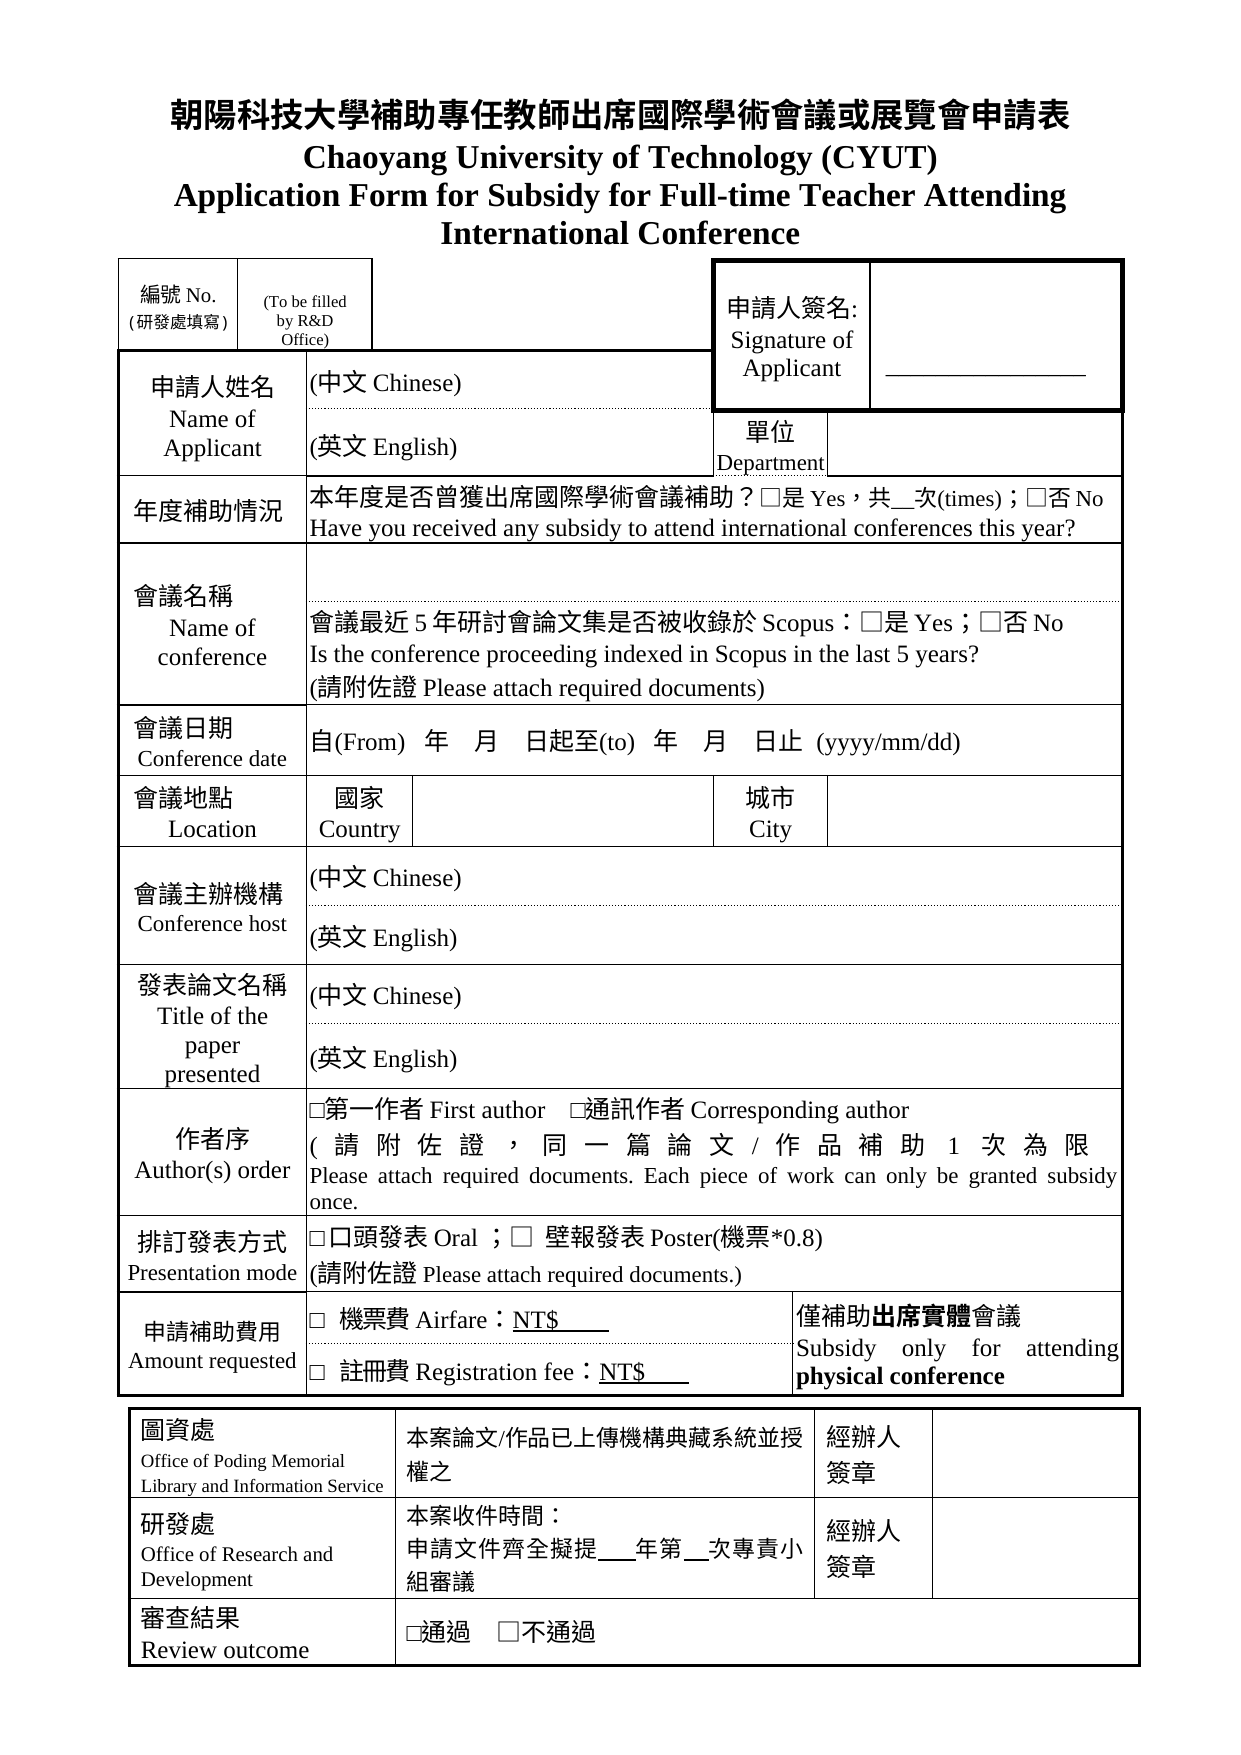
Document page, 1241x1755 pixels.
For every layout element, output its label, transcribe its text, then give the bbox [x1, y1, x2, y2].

table_header 本案論文/作品已上傳機構典藏系統並授權之 [396, 1410, 814, 1497]
table_cell 會議地點 Location [120, 776, 306, 846]
table_cell [307, 544, 1121, 601]
table_cell 申請補助費用 Amount requested [120, 1293, 306, 1394]
table_cell □ 機票費Airfare：NT$ [307, 1292, 792, 1342]
table_cell 本年度是否曾獲出席國際學術會議補助？□是Yes，共__次(times)；□否No Have you received any subsidy to attend international conferences this year? [307, 475, 1121, 542]
table_cell 國家 Country [307, 776, 412, 846]
table_header [933, 1410, 1138, 1497]
table_cell □ 口頭發表Oral ；□ 壁報發表Poster(機票*0.8) (請附佐證Please attach required documents.) [307, 1216, 1121, 1291]
text 朝陽科技大學補助專任教師出席國際學術會議或展覽會申請表 [118, 89, 1122, 137]
table_cell (英文English) [307, 905, 1121, 964]
table_cell 發表論文名稱 Title of the paper presented [120, 965, 306, 1088]
table_cell 城市 City [714, 776, 827, 846]
table_cell (中文Chinese) [307, 847, 1121, 904]
table_header [373, 258, 711, 349]
table_header ________________ [871, 263, 1120, 408]
table_cell □第一作者First author □通訊作者Corresponding author (請附佐證，同一篇論文/作品補助1次為限 Please attach required documents. Each piece of work can only be granted subsidy once. [307, 1089, 1121, 1214]
table_cell □通過 □不通過 [396, 1599, 1138, 1663]
table_cell [828, 413, 1121, 475]
table_cell (英文English) [307, 408, 713, 475]
table_header (To be filled by R&D Office) [238, 259, 371, 349]
table_cell (中文Chinese) [307, 352, 711, 408]
table_cell 排訂發表方式 Presentation mode [120, 1216, 306, 1291]
table_cell (中文Chinese) [307, 965, 1121, 1023]
table_header 圖資處 Office of Poding Memorial Library and Information Service [131, 1410, 395, 1497]
text Chaoyang University of Technology (CYUT) [118, 137, 1122, 175]
text Application Form for Subsidy for Full-time Teacher Attending International Conference [118, 175, 1122, 252]
table_cell 年度補助情況 [120, 476, 306, 542]
table_cell 會議名稱 Name of conference [120, 544, 306, 704]
table_header 編號No. (研發處填寫) [119, 259, 237, 349]
table_cell 會議日期 Conference date [120, 706, 306, 775]
table_cell 自(From) 年 月 日起至(to) 年 月 日止 (yyyy/mm/dd) [307, 705, 1121, 775]
table_cell 研發處 Office of Research and Development [131, 1498, 395, 1597]
table_cell 僅補助出席實體會議 Subsidy only for attending physical conference [793, 1292, 1121, 1394]
table_cell 作者序 Author(s) order [120, 1089, 306, 1214]
table_cell 會議主辦機構 Conference host [120, 847, 306, 964]
table_cell 申請人姓名 Name of Applicant [120, 352, 306, 475]
table_cell [933, 1498, 1138, 1597]
table_cell 經辦人簽章 [815, 1498, 932, 1597]
table_header 申請人簽名: Signature of Applicant [716, 263, 869, 408]
table_cell 審查結果 Review outcome [131, 1599, 395, 1663]
table_cell 會議最近5年研討會論文集是否被收錄於Scopus：□是Yes；□否No Is the conference proceeding indexed in Scopus in the last 5 years? (請附佐證Please attach required documents) [307, 601, 1121, 704]
table_cell 單位 Department [714, 413, 827, 475]
table_cell (英文English) [307, 1023, 1121, 1088]
table_cell 本案收件時間： 申請文件齊全擬提 年第 次專責小組審議 [396, 1498, 814, 1597]
table_cell [828, 776, 1121, 846]
table_cell □ 註冊費Registration fee：NT$ [307, 1343, 792, 1394]
table_header 經辦人簽章 [815, 1410, 932, 1497]
table_cell [413, 776, 713, 846]
